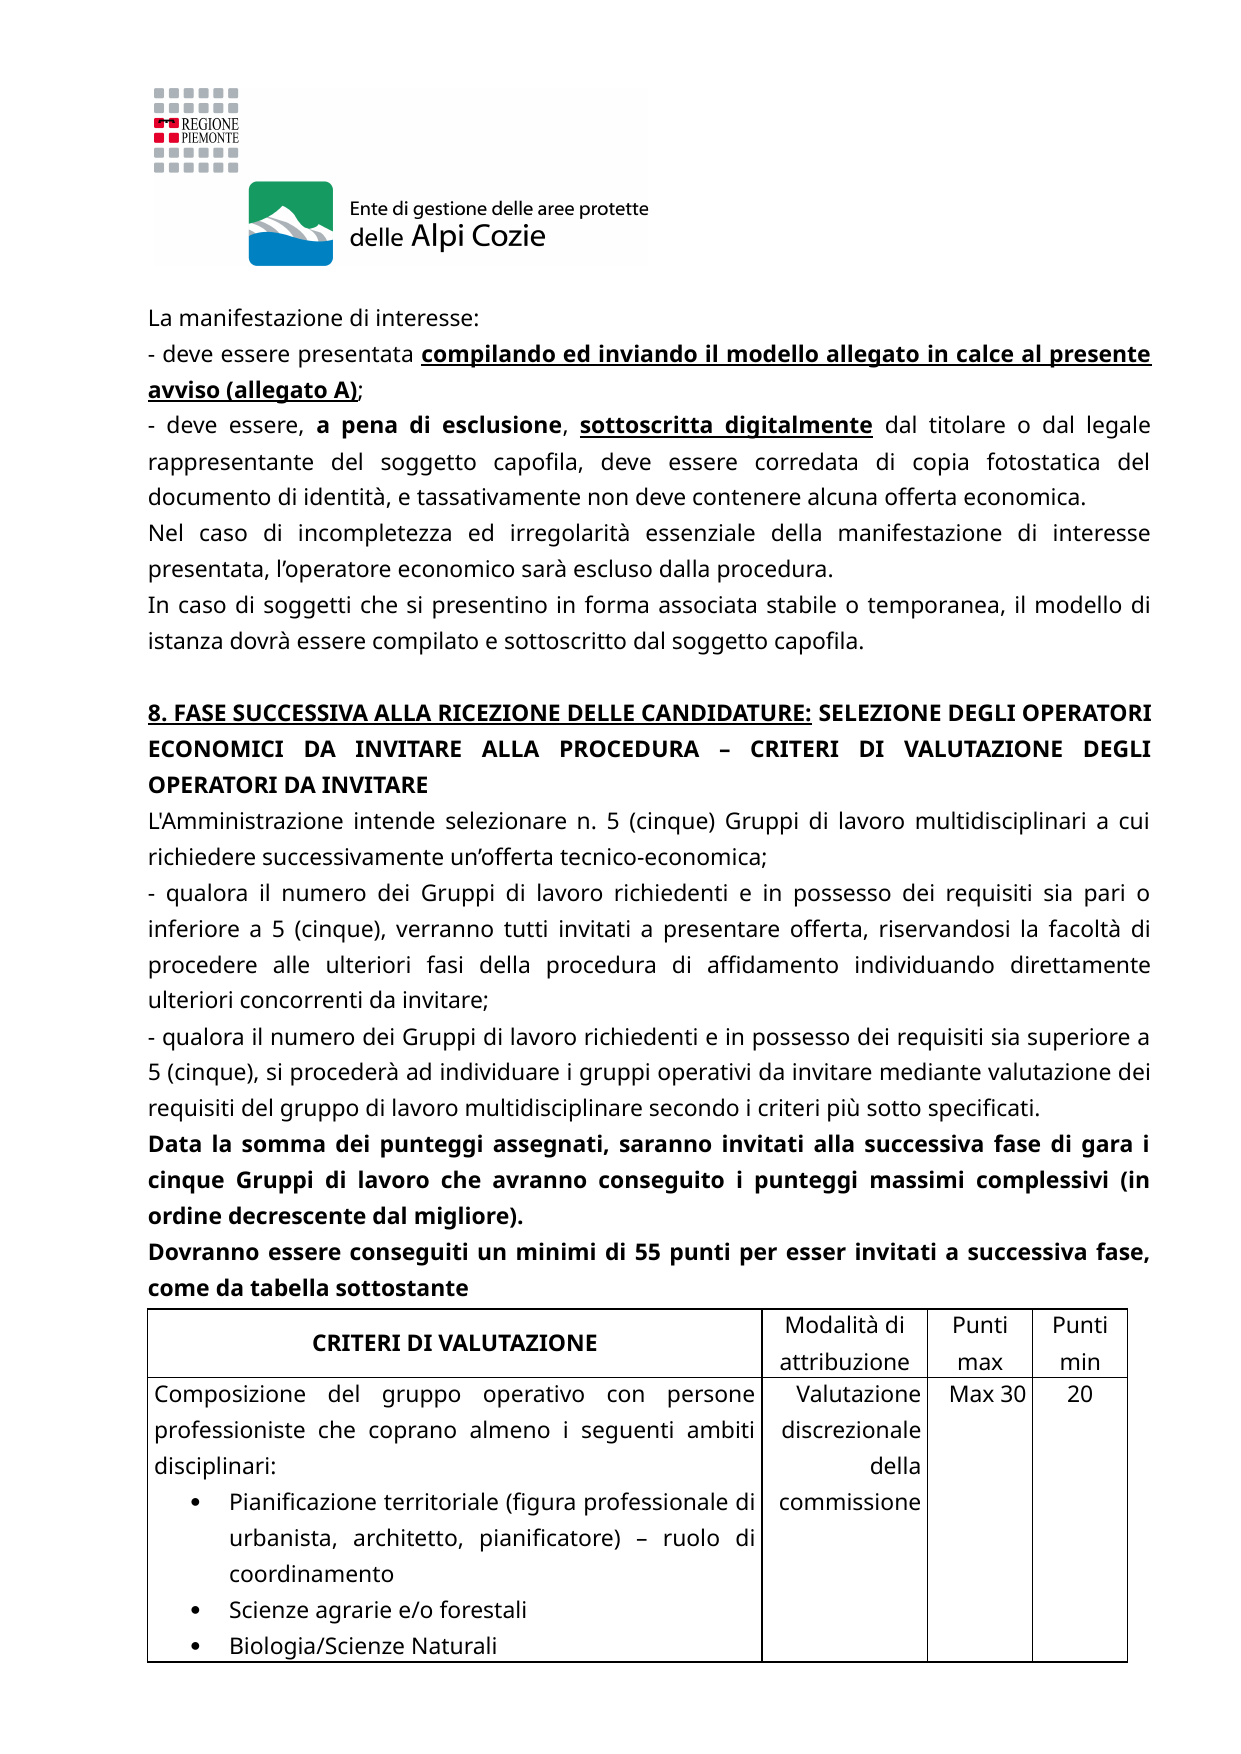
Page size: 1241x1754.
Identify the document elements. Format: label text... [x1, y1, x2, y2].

text Nel caso di incompletezza ed irregolarità essenziale della manifestazione di interesse presentata, l’operatore economico sarà escluso dalla procedura. [148, 517, 1152, 584]
text 8. FASE SUCCESSIVA ALLA RICEZIONE DELLE CANDIDATURE: SELEZIONE DEGLI OPERATORI ECONOMICI DA INVITARE ALLA PROCEDURA – CRITERI DI VALUTAZIONE DEGLI OPERATORI DA INVITARE [148, 697, 1152, 800]
text - qualora il numero dei Gruppi di lavoro richiedenti e in possesso dei requisiti sia pari o inferiore a 5 (cinque), verranno tutti invitati a presentare offerta, riservandosi la facoltà di procedere alle ulteriori fasi della procedura di affidamento individuando direttamente ulteriori concorrenti da invitare; [148, 877, 1152, 1016]
picture [154, 88, 649, 266]
text La manifestazione di interesse: [148, 302, 1152, 333]
table_header Punti min [1033, 1310, 1127, 1377]
text - deve essere, a pena di esclusione, sottoscritta digitalmente dal titolare o dal legale rappresentante del soggetto capofila, deve essere corredata di copia fotostatica del documento di identità, e tassativamente non deve contenere alcuna offerta economica. [148, 409, 1152, 513]
table_cell Composizione del gruppo operativo con persone professioniste che coprano almeno i seguenti ambiti disciplinari: Pianificazione territoriale (figura professionale di urbanista, architetto, pianificatore) – ruolo di coordinamento Scienze agrarie e/o forestali Biologia/Scienze Naturali Sistemi di mappatura e valutazione dei servizi ecosistemici (il riferimento metodologico è indicato nelle linee guida della Regione Piemonte e verrà specificato nel dettaglio nell’ambito dell’Ufficio di Piano) Sistemi GIS Processi partecipativi (figura professionale di facilitatore [148, 1378, 761, 1661]
text Data la somma dei punteggi assegnati, saranno invitati alla successiva fase di gara i cinque Gruppi di lavoro che avranno conseguito i punteggi massimi complessivi (in ordine decrescente dal migliore). [148, 1128, 1152, 1231]
text In caso di soggetti che si presentino in forma associata stabile o temporanea, il modello di istanza dovrà essere compilato e sottoscritto dal soggetto capofila. [148, 589, 1152, 656]
table_header Punti max [928, 1310, 1032, 1377]
text - qualora il numero dei Gruppi di lavoro richiedenti e in possesso dei requisiti sia superiore a 5 (cinque), si procederà ad individuare i gruppi operativi da invitare mediante valutazione dei requisiti del gruppo di lavoro multidisciplinare secondo i criteri più sotto specificati. [148, 1020, 1152, 1123]
text - deve essere presentata compilando ed inviando il modello allegato in calce al presente avviso (allegato A); [148, 338, 1152, 405]
table_header Modalità di attribuzione [763, 1310, 927, 1377]
text Dovranno essere conseguiti un minimi di 55 punti per esser invitati a successiva fase, come da tabella sottostante [148, 1236, 1152, 1303]
table_header CRITERI DI VALUTAZIONE [148, 1310, 761, 1377]
table_cell 20 [1033, 1378, 1127, 1661]
table_cell Valutazione discrezionale della commissione [763, 1378, 927, 1661]
text L'Amministrazione intende selezionare n. 5 (cinque) Gruppi di lavoro multidisciplinari a cui richiedere successivamente un’offerta tecnico-economica; [148, 805, 1152, 872]
table_cell Max 30 [928, 1378, 1032, 1661]
